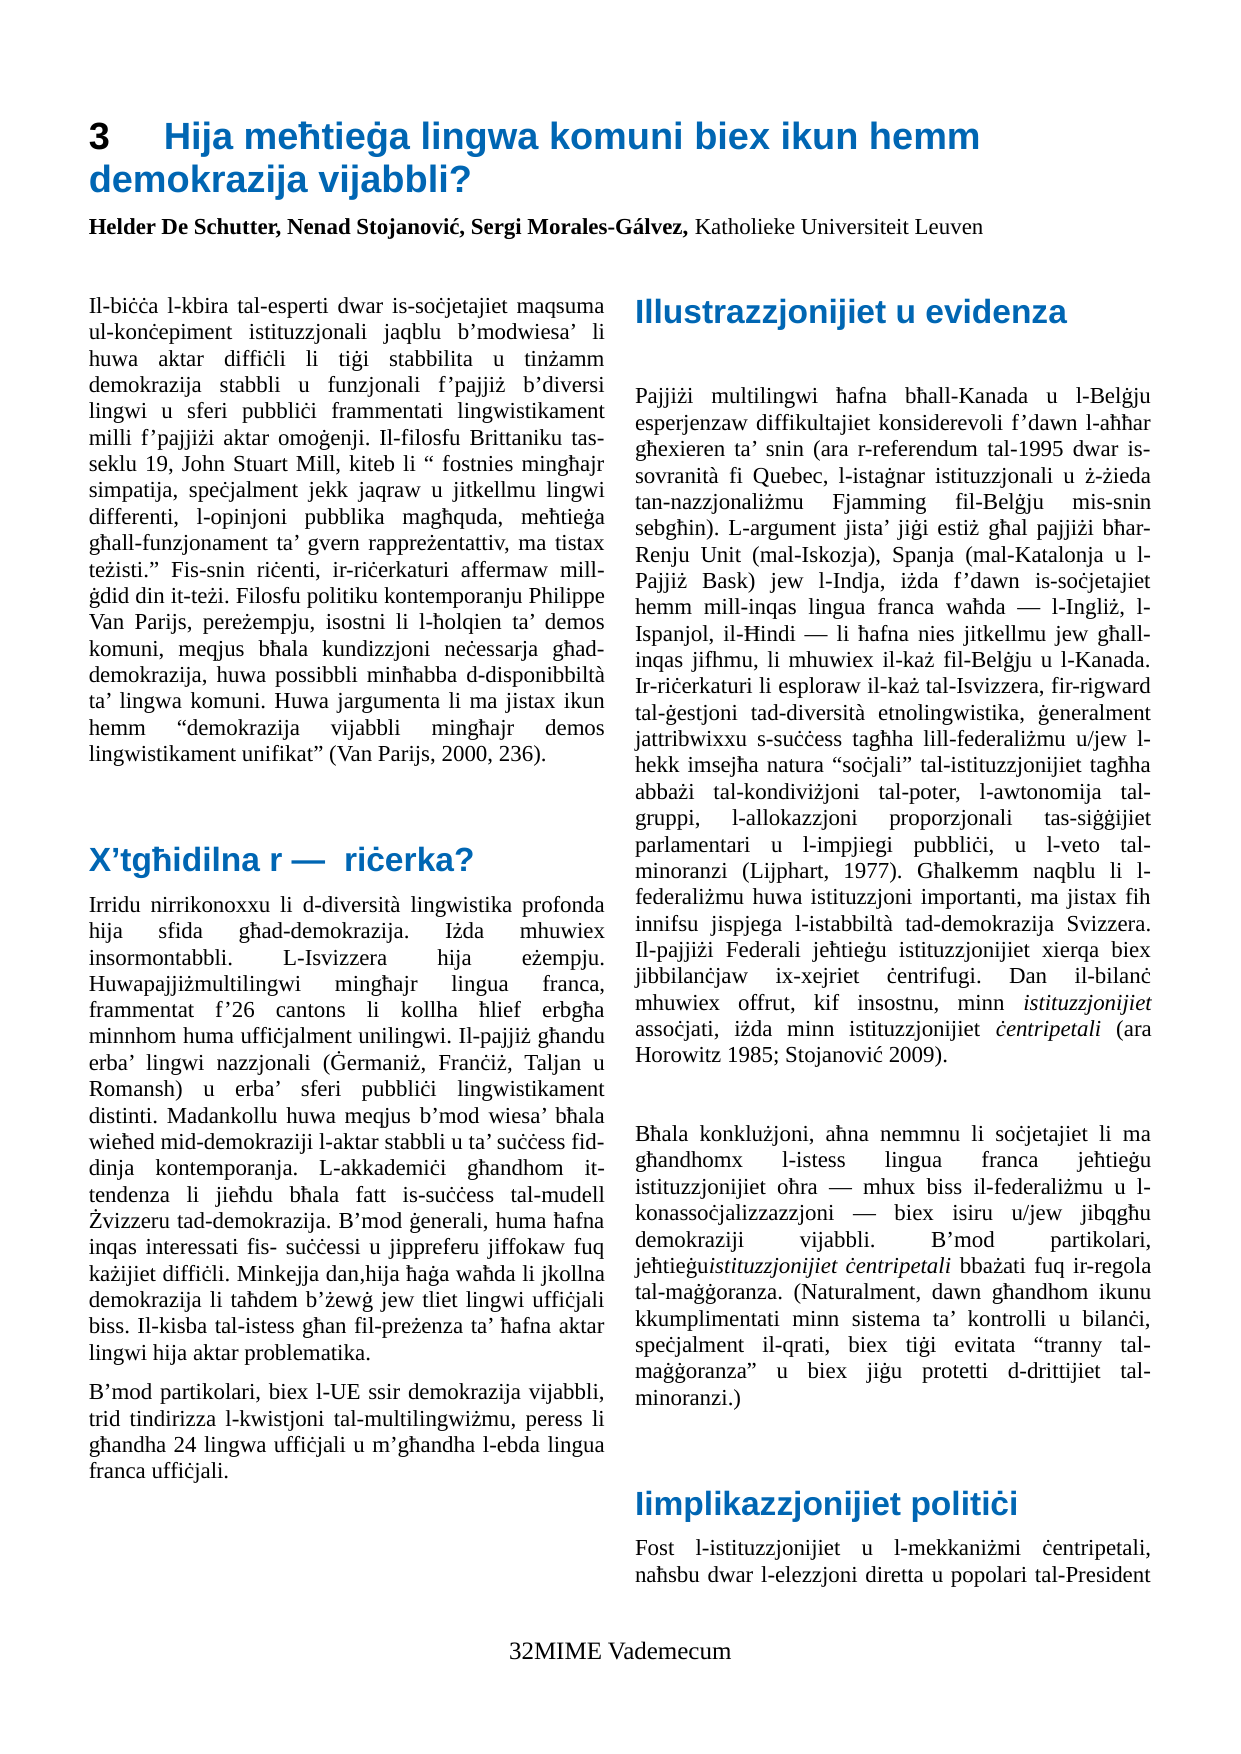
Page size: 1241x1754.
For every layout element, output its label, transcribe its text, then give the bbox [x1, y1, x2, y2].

subtitle Hija meħtieġa lingwa komuni biex ikun hemm demokrazija vijabbli? [88, 113, 1152, 201]
text Fost l-istituzzjonijiet u l-mekkaniżmi ċentripetali, naħsbu dwar l-elezzjoni diretta u popolari tal-President [635, 1534, 1152, 1587]
subtitle Iimplikazzjonijiet politiċi [635, 1483, 1152, 1522]
text Bħala konklużjoni, aħna nemmnu li soċjetajiet li ma għandhomx l-istess lingua franca jeħtieġu istituzzjonijiet oħra — mhux biss il-federaliżmu u l-konassoċjalizzazzjoni — biex isiru u/jew jibqgħu demokraziji vijabbli. B’mod partikolari, jeħtieġuistituzzjonijiet ċentripetali bbażati fuq ir-regola tal-maġġoranza. (Naturalment, dawn għandhom ikunu kkumplimentati minn sistema ta’ kontrolli u bilanċi, speċjalment il-qrati, biex tiġi evitata “tranny tal-maġġoranza” u biex jiġu protetti d-drittijiet tal-minoranzi.) [635, 1120, 1152, 1410]
text Pajjiżi multilingwi ħafna bħall-Kanada u l-Belġju esperjenzaw diffikultajiet konsiderevoli f’dawn l-aħħar għexieren ta’ snin (ara r-referendum tal-1995 dwar is-sovranità fi Quebec, l-istaġnar istituzzjonali u ż-żieda tan-nazzjonaliżmu Fjamming fil-Belġju mis-snin sebgħin). L-argument jista’ jiġi estiż għal pajjiżi bħar-Renju Unit (mal-Iskozja), Spanja (mal-Katalonja u l-Pajjiż Bask) jew l-Indja, iżda f’dawn is-soċjetajiet hemm mill-inqas lingua franca waħda — l-Ingliż, l-Ispanjol, il-Ħindi — li ħafna nies jitkellmu jew għall-inqas jifhmu, li mhuwiex il-każ fil-Belġju u l-Kanada. Ir-riċerkaturi li esploraw il-każ tal-Isvizzera, fir-rigward tal-ġestjoni tad-diversità etnolingwistika, ġeneralment jattribwixxu s-suċċess tagħha lill-federaliżmu u/jew l-hekk imsejħa natura “soċjali” tal-istituzzjonijiet tagħha abbażi tal-kondiviżjoni tal-poter, l-awtonomija tal-gruppi, l-allokazzjoni proporzjonali tas-siġġijiet parlamentari u l-impjiegi pubbliċi, u l-veto tal-minoranzi (Lijphart, 1977). Għalkemm naqblu li l-federaliżmu huwa istituzzjoni importanti, ma jistax fih innifsu jispjega l-istabbiltà tad-demokrazija Svizzera. Il-pajjiżi Federali jeħtieġu istituzzjonijiet xierqa biex jibbilanċjaw ix-xejriet ċentrifugi. Dan il-bilanċ mhuwiex offrut, kif insostnu, minn istituzzjonijiet assoċjati, iżda minn istituzzjonijiet ċentripetali (ara Horowitz 1985; Stojanović 2009). [635, 383, 1152, 1068]
text Irridu nirrikonoxxu li d-diversità lingwistika profonda hija sfida għad-demokrazija. Iżda mhuwiex insormontabbli. L-Isvizzera hija eżempju. Huwapajjiżmultilingwi mingħajr lingua franca, frammentat f’26 cantons li kollha ħlief erbgħa minnhom huma uffiċjalment unilingwi. Il-pajjiż għandu erba’ lingwi nazzjonali (Ġermaniż, Franċiż, Taljan u Romansh) u erba’ sferi pubbliċi lingwistikament distinti. Madankollu huwa meqjus b’mod wiesa’ bħala wieħed mid-demokraziji l-aktar stabbli u ta’ suċċess fid-dinja kontemporanja. L-akkademiċi għandhom it-tendenza li jieħdu bħala fatt is-suċċess tal-mudell Żvizzeru tad-demokrazija. B’mod ġenerali, huma ħafna inqas interessati fis- suċċessi u jippreferu jiffokaw fuq każijiet diffiċli. Minkejja dan,hija ħaġa waħda li jkollna demokrazija li taħdem b’żewġ jew tliet lingwi uffiċjali biss. Il-kisba tal-istess għan fil-preżenza ta’ ħafna aktar lingwi hija aktar problematika. [88, 891, 605, 1365]
text Il-biċċa l-kbira tal-esperti dwar is-soċjetajiet maqsuma ul-konċepiment istituzzjonali jaqblu b’modwiesa’ li huwa aktar diffiċli li tiġi stabbilita u tinżamm demokrazija stabbli u funzjonali f’pajjiż b’diversi lingwi u sferi pubbliċi frammentati lingwistikament milli f’pajjiżi aktar omoġenji. Il-filosfu Brittaniku tas-seklu 19, John Stuart Mill, kiteb li “ fostnies mingħajr simpatija, speċjalment jekk jaqraw u jitkellmu lingwi differenti, l-opinjoni pubblika magħquda, meħtieġa għall-funzjonament ta’ gvern rappreżentattiv, ma tistax teżisti.” Fis-snin riċenti, ir-riċerkaturi affermaw mill-ġdid din it-teżi. Filosfu politiku kontemporanju Philippe Van Parijs, pereżempju, isostni li l-ħolqien ta’ demos komuni, meqjus bħala kundizzjoni neċessarja għad-demokrazija, huwa possibbli minħabba d-disponibbiltà ta’ lingwa komuni. Huwa jargumenta li ma jistax ikun hemm “demokrazija vijabbli mingħajr demos lingwistikament unifikat” (Van Parijs, 2000, 236). [88, 292, 605, 766]
subtitle Illustrazzjonijiet u evidenza [635, 292, 1152, 331]
subtitle X’tgħidilna r — ​ riċerka? [88, 840, 605, 878]
text B’mod partikolari, biex l-UE ssir demokrazija vijabbli, trid tindirizza l-kwistjoni tal-multilingwiżmu, peress li għandha 24 lingwa uffiċjali u m’għandha l-ebda lingua franca uffiċjali. [88, 1378, 605, 1484]
text Helder De Schutter, Nenad Stojanović, Sergi Morales-Gálvez, Katholieke Universiteit Leuven [88, 213, 1152, 240]
